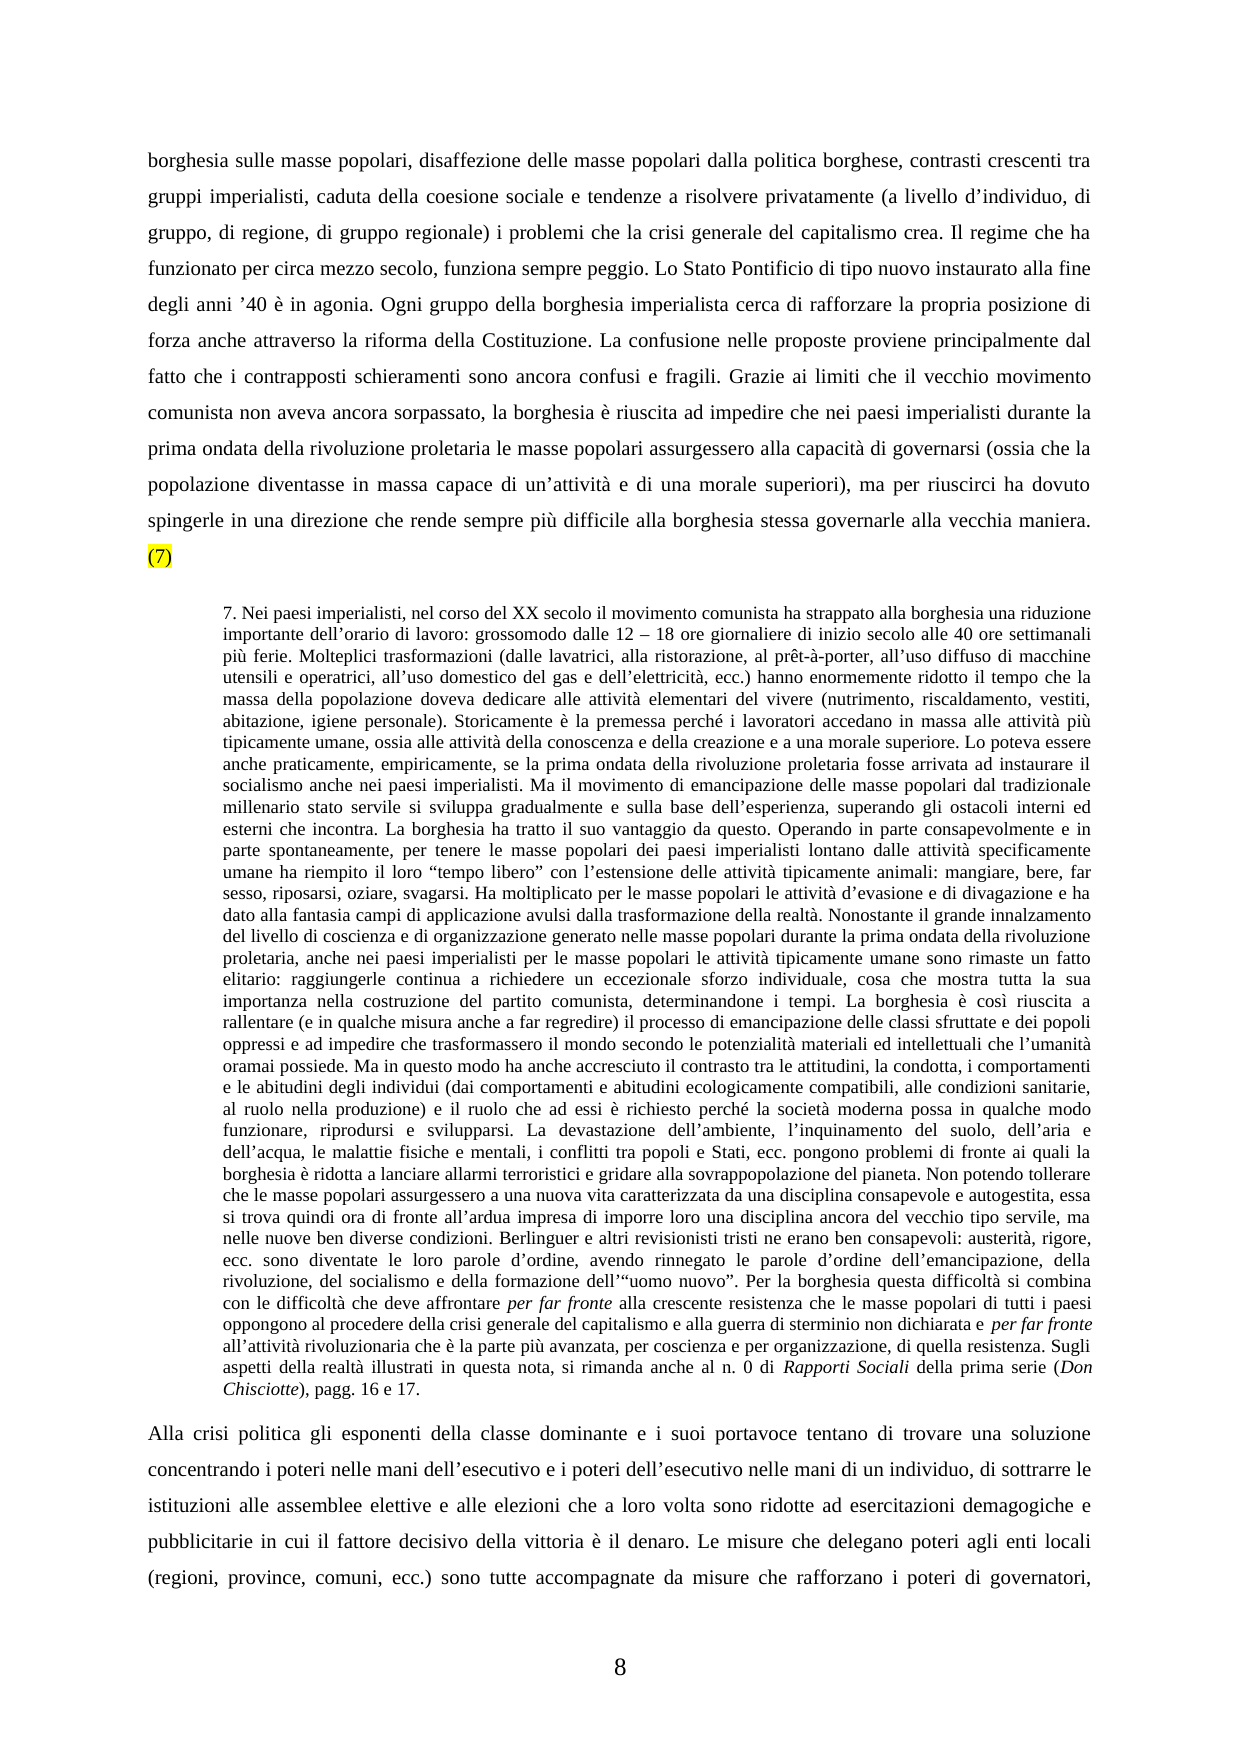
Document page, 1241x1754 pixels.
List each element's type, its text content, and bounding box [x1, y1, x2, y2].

text borghesia sulle masse popolari, disaffezione delle masse popolari dalla politica borghese, contrasti crescenti tra gruppi imperialisti, caduta della coesione sociale e tendenze a risolvere privatamente (a livello d’individuo, di gruppo, di regione, di gruppo regionale) i problemi che la crisi generale del capitalismo crea. Il regime che ha funzionato per circa mezzo secolo, funziona sempre peggio. Lo Stato Pontificio di tipo nuovo instaurato alla fine degli anni ’40 è in agonia. Ogni gruppo della borghesia imperialista cerca di rafforzare la propria posizione di forza anche attraverso la riforma della Costituzione. La confusione nelle proposte proviene principalmente dal fatto che i contrapposti schieramenti sono ancora confusi e fragili. Grazie ai limiti che il vecchio movimento comunista non aveva ancora sorpassato, la borghesia è riuscita ad impedire che nei paesi imperialisti durante la prima ondata della rivoluzione proletaria le masse popolari assurgessero alla capacità di governarsi (ossia che la popolazione diventasse in massa capace di un’attività e di una morale superiori), ma per riuscirci ha dovuto spingerle in una direzione che rende sempre più difficile alla borghesia stessa governarle alla vecchia maniera.(7) [148, 148, 1092, 568]
text Alla crisi politica gli esponenti della classe dominante e i suoi portavoce tentano di trovare una soluzione concentrando i poteri nelle mani dell’esecutivo e i poteri dell’esecutivo nelle mani di un individuo, di sottrarre le istituzioni alle assemblee elettive e alle elezioni che a loro volta sono ridotte ad esercitazioni demagogiche e pubblicitarie in cui il fattore decisivo della vittoria è il denaro. Le misure che delegano poteri agli enti locali (regioni, province, comuni, ecc.) sono tutte accompagnate da misure che rafforzano i poteri di governatori, [148, 1421, 1092, 1589]
text 7. Nei paesi imperialisti, nel corso del XX secolo il movimento comunista ha strappato alla borghesia una riduzione importante dell’orario di lavoro: grossomodo dalle 12 – 18 ore giornaliere di inizio secolo alle 40 ore settimanali più ferie. Molteplici trasformazioni (dalle lavatrici, alla ristorazione, al prêt-à-porter, all’uso diffuso di macchine utensili e operatrici, all’uso domestico del gas e dell’elettricità, ecc.) hanno enormemente ridotto il tempo che la massa della popolazione doveva dedicare alle attività elementari del vivere (nutrimento, riscaldamento, vestiti, abitazione, igiene personale). Storicamente è la premessa perché i lavoratori accedano in massa alle attività più tipicamente umane, ossia alle attività della conoscenza e della creazione e a una morale superiore. Lo poteva essere anche praticamente, empiricamente, se la prima ondata della rivoluzione proletaria fosse arrivata ad instaurare il socialismo anche nei paesi imperialisti. Ma il movimento di emancipazione delle masse popolari dal tradizionale millenario stato servile si sviluppa gradualmente e sulla base dell’esperienza, superando gli ostacoli interni ed esterni che incontra. La borghesia ha tratto il suo vantaggio da questo. Operando in parte consapevolmente e in parte spontaneamente, per tenere le masse popolari dei paesi imperialisti lontano dalle attività specificamente umane ha riempito il loro “tempo libero” con l’estensione delle attività tipicamente animali: mangiare, bere, far sesso, riposarsi, oziare, svagarsi. Ha moltiplicato per le masse popolari le attività d’evasione e di divagazione e ha dato alla fantasia campi di applicazione avulsi dalla trasformazione della realtà. Nonostante il grande innalzamento del livello di coscienza e di organizzazione generato nelle masse popolari durante la prima ondata della rivoluzione proletaria, anche nei paesi imperialisti per le masse popolari le attività tipicamente umane sono rimaste un fatto elitario: raggiungerle continua a richiedere un eccezionale sforzo individuale, cosa che mostra tutta la sua importanza nella costruzione del partito comunista, determinandone i tempi. La borghesia è così riuscita a rallentare (e in qualche misura anche a far regredire) il processo di emancipazione delle classi sfruttate e dei popoli oppressi e ad impedire che trasformassero il mondo secondo le potenzialità materiali ed intellettuali che l’umanità oramai possiede. Ma in questo modo ha anche accresciuto il contrasto tra le attitudini, la condotta, i comportamenti e le abitudini degli individui (dai comportamenti e abitudini ecologicamente compatibili, alle condizioni sanitarie, al ruolo nella produzione) e il ruolo che ad essi è richiesto perché la società moderna possa in qualche modo funzionare, riprodursi e svilupparsi. La devastazione dell’ambiente, l’inquinamento del suolo, dell’aria e dell’acqua, le malattie fisiche e mentali, i conflitti tra popoli e Stati, ecc. pongono problemi di fronte ai quali la borghesia è ridotta a lanciare allarmi terroristici e gridare alla sovrappopolazione del pianeta. Non potendo tollerare che le masse popolari assurgessero a una nuova vita caratterizzata da una disciplina consapevole e autogestita, essa si trova quindi ora di fronte all’ardua impresa di imporre loro una disciplina ancora del vecchio tipo servile, ma nelle nuove ben diverse condizioni. Berlinguer e altri revisionisti tristi ne erano ben consapevoli: austerità, rigore, ecc. sono diventate le loro parole d’ordine, avendo rinnegato le parole d’ordine dell’emancipazione, della rivoluzione, del socialismo e della formazione dell’“uomo nuovo”. Per la borghesia questa difficoltà si combina con le difficoltà che deve affrontare per far fronte alla crescente resistenza che le masse popolari di tutti i paesi oppongono al procedere della crisi generale del capitalismo e alla guerra di sterminio non dichiarata e per far fronte all’attività rivoluzionaria che è la parte più avanzata, per coscienza e per organizzazione, di quella resistenza. Sugli aspetti della realtà illustrati in questa nota, si rimanda anche al n. 0 di Rapporti Sociali della prima serie (Don Chisciotte), pagg. 16 e 17. [223, 602, 1092, 1399]
